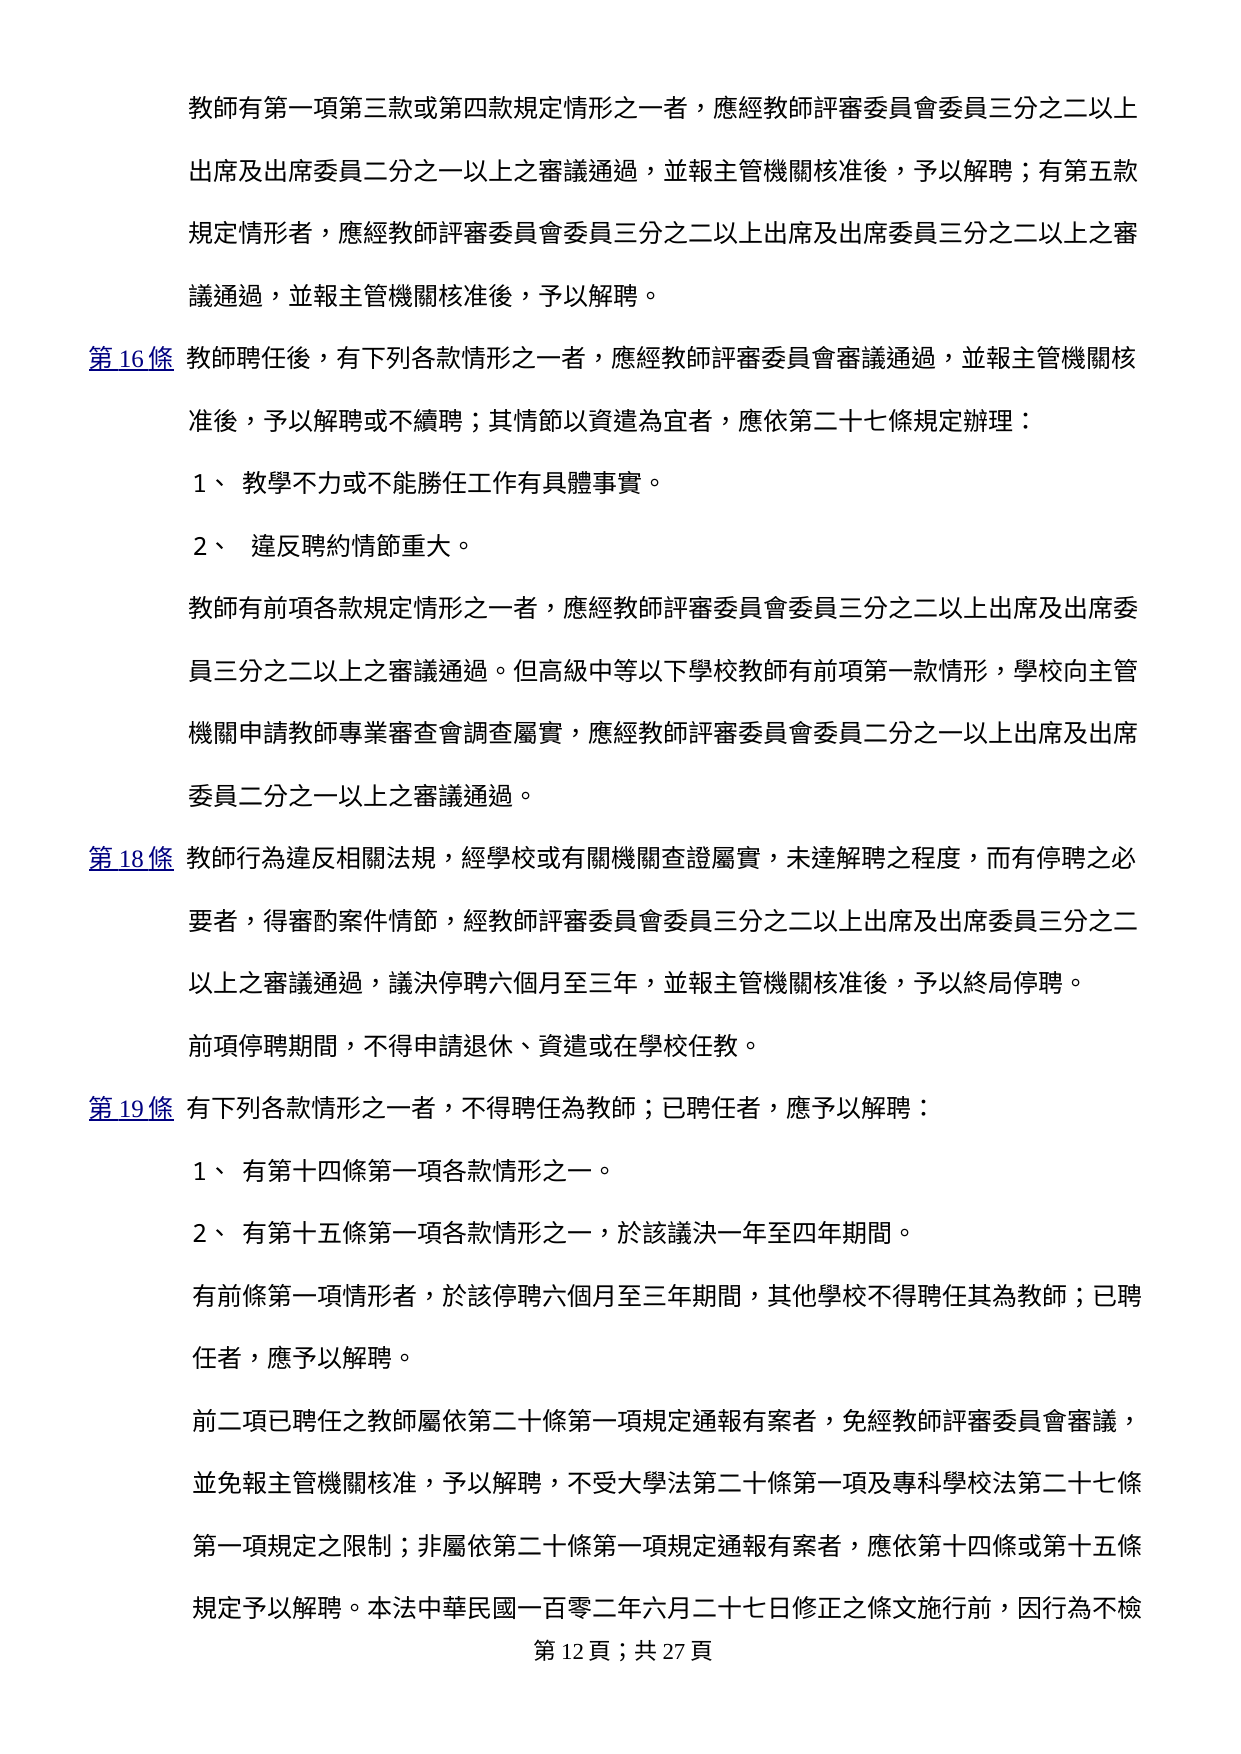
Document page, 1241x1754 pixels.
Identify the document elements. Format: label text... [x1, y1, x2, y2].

text 第18條 教師行為違反相關法規，經學校或有關機關查證屬實，未達解聘之程度，而有停聘之必要者，得審酌案件情節，經教師評審委員會委員三分之二以上出席及出席委員三分之二以上之審議通過，議決停聘六個月至三年，並報主管機關核准後，予以終局停聘。 [89, 815, 1152, 1002]
text 前項停聘期間，不得申請退休、資遣或在學校任教。 [189, 1002, 1152, 1065]
text 前二項已聘任之教師屬依第二十條第一項規定通報有案者，免經教師評審委員會審議，並免報主管機關核准，予以解聘，不受大學法第二十條第一項及專科學校法第二十七條第一項規定之限制；非屬依第二十條第一項規定通報有案者，應依第十四條或第十五條規定予以解聘。本法中華民國一百零二年六月二十七日修正之條文施行前，因行為不檢 [192, 1377, 1152, 1627]
text 有前條第一項情形者，於該停聘六個月至三年期間，其他學校不得聘任其為教師；已聘任者，應予以解聘。 [192, 1252, 1152, 1377]
text 第19條 有下列各款情形之一者，不得聘任為教師；已聘任者，應予以解聘： [89, 1065, 1152, 1127]
text 教師有前項各款規定情形之一者，應經教師評審委員會委員三分之二以上出席及出席委員三分之二以上之審議通過。但高級中等以下學校教師有前項第一款情形，學校向主管機關申請教師專業審查會調查屬實，應經教師評審委員會委員二分之一以上出席及出席委員二分之一以上之審議通過。 [189, 565, 1152, 815]
list 有第十五條第一項各款情形之一，於該議決一年至四年期間。 [192, 1190, 1152, 1252]
text 第16條 教師聘任後，有下列各款情形之一者，應經教師評審委員會審議通過，並報主管機關核准後，予以解聘或不續聘；其情節以資遣為宜者，應依第二十七條規定辦理： [89, 315, 1152, 440]
list 違反聘約情節重大。 [192, 502, 1152, 565]
list 有第十四條第一項各款情形之一。 [192, 1127, 1152, 1190]
text 教師有第一項第三款或第四款規定情形之一者，應經教師評審委員會委員三分之二以上出席及出席委員二分之一以上之審議通過，並報主管機關核准後，予以解聘；有第五款規定情形者，應經教師評審委員會委員三分之二以上出席及出席委員三分之二以上之審議通過，並報主管機關核准後，予以解聘。 [189, 65, 1152, 315]
list 教學不力或不能勝任工作有具體事實。 [192, 440, 1152, 502]
